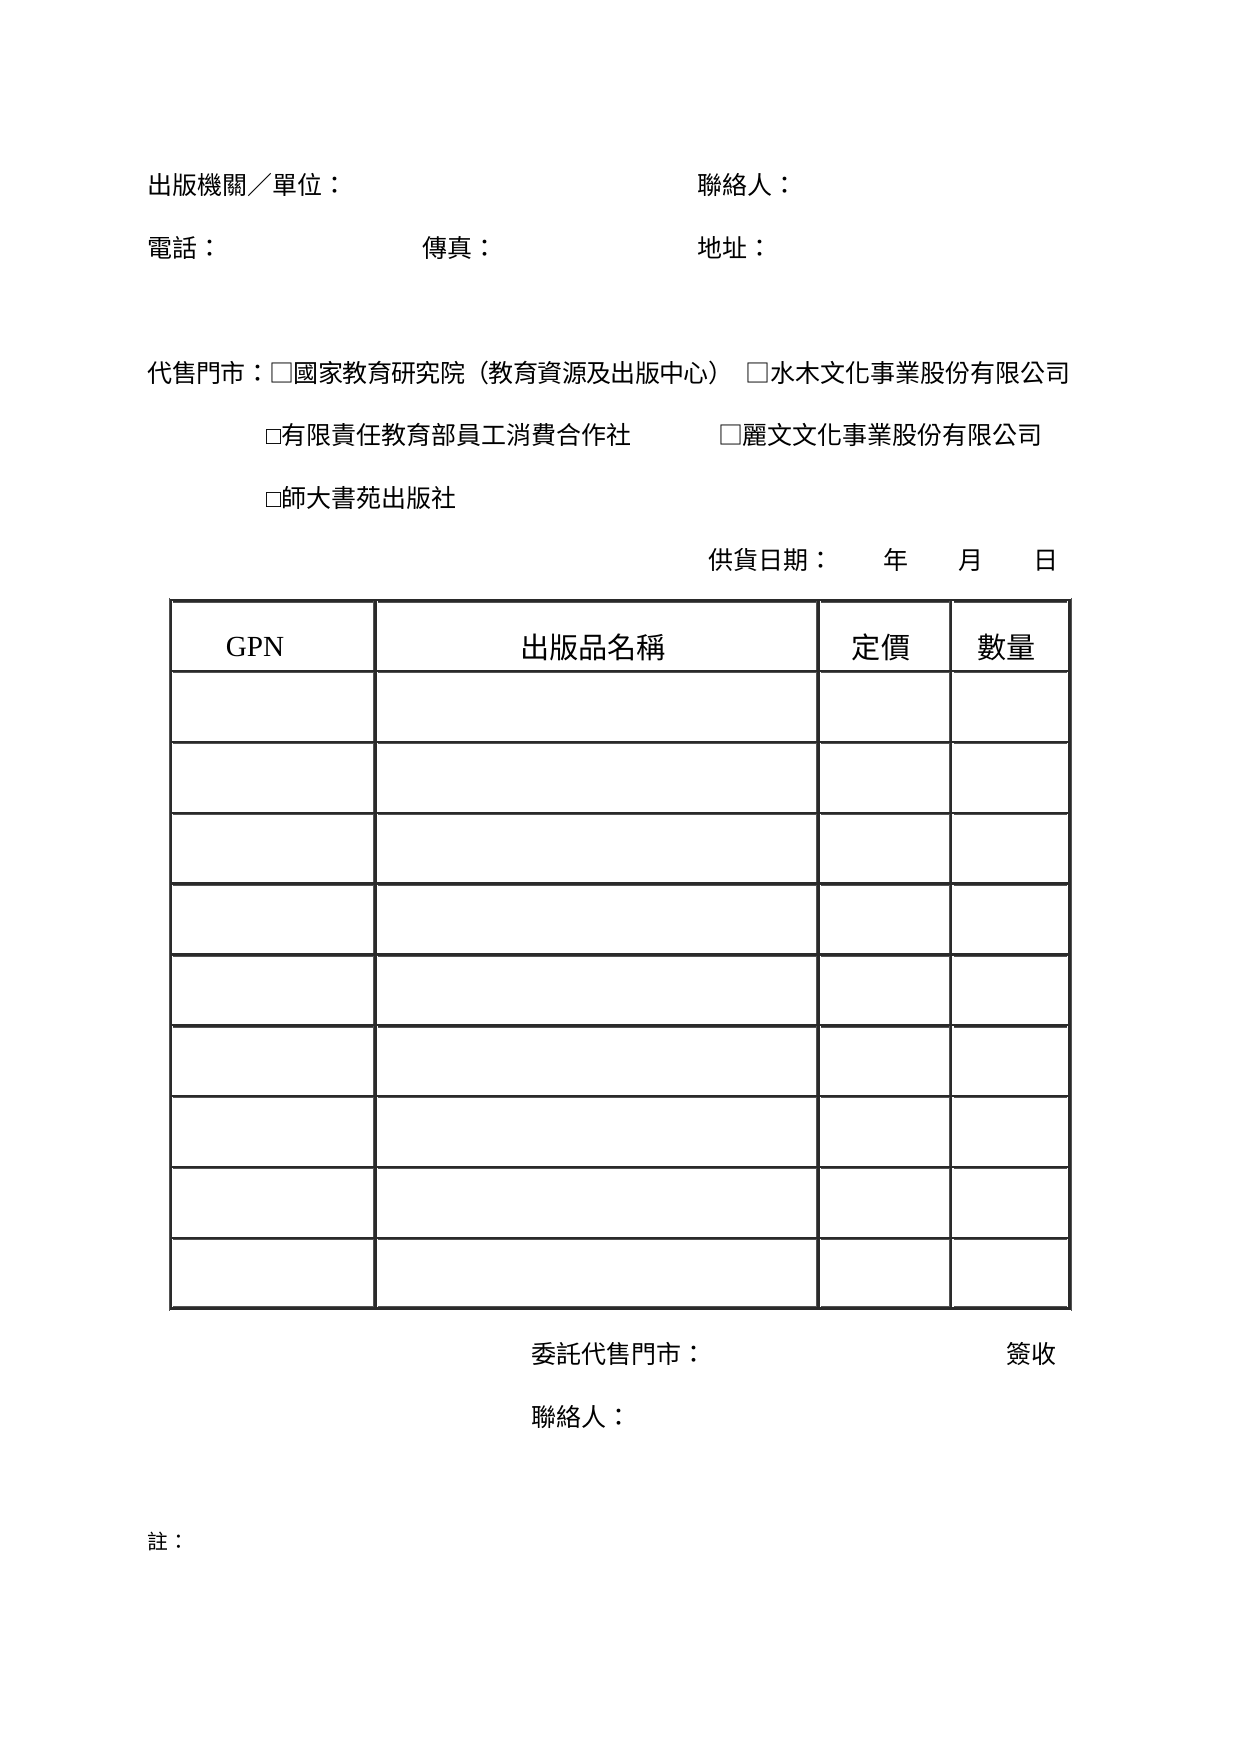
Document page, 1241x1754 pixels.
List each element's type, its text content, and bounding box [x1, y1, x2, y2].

table_cell [378, 957, 816, 1023]
text 聯絡人： [148, 1373, 1063, 1436]
text 代售門市：□國家教育研究院（教育資源及出版中心） □水木文化事業股份有限公司 [147, 330, 1107, 392]
table_cell [954, 957, 1067, 1023]
text 出版機關／單位： 聯絡人： [148, 142, 1092, 205]
text □師大書苑出版社 [147, 455, 1107, 517]
table_cell [954, 1169, 1067, 1235]
table_cell [378, 815, 816, 881]
table_header 數量 [954, 603, 1067, 669]
text □有限責任教育部員工消費合作社 □麗文文化事業股份有限公司 [147, 392, 1107, 455]
table_cell [378, 744, 816, 810]
table_cell [954, 1240, 1067, 1306]
table_header 定價 [821, 603, 949, 669]
table_cell [173, 673, 373, 739]
table_cell [173, 886, 373, 952]
table_cell [173, 1028, 373, 1094]
table_cell [821, 1028, 949, 1094]
text 委託代售門市： 簽收 [148, 1311, 1063, 1373]
table_cell [821, 1169, 949, 1235]
table_cell [954, 886, 1067, 952]
table_cell [378, 673, 816, 739]
table_cell [821, 673, 949, 739]
table_cell [954, 673, 1067, 739]
table_cell [173, 815, 373, 881]
table_cell [821, 957, 949, 1023]
table_cell [821, 886, 949, 952]
table_cell [173, 957, 373, 1023]
table_cell [821, 744, 949, 810]
text 電話： 傳真： 地址： [148, 205, 1092, 267]
table_header 出版品名稱 [378, 603, 816, 669]
table_cell [954, 1098, 1067, 1164]
table_cell [378, 1240, 816, 1306]
table_cell [821, 1240, 949, 1306]
table_cell [173, 744, 373, 810]
table_cell [378, 1098, 816, 1164]
table_cell [378, 1028, 816, 1094]
table_cell [173, 1240, 373, 1306]
table_cell [954, 815, 1067, 881]
table_header GPN [173, 603, 373, 669]
text 註： [148, 1498, 1078, 1561]
table_cell [173, 1169, 373, 1235]
table_cell [173, 1098, 373, 1164]
table_cell [821, 815, 949, 881]
table_cell [378, 1169, 816, 1235]
table_cell [821, 1098, 949, 1164]
table_cell [954, 1028, 1067, 1094]
table_cell [954, 744, 1067, 810]
table_cell [378, 886, 816, 952]
text 供貨日期： 年 月 日 [148, 517, 1146, 580]
